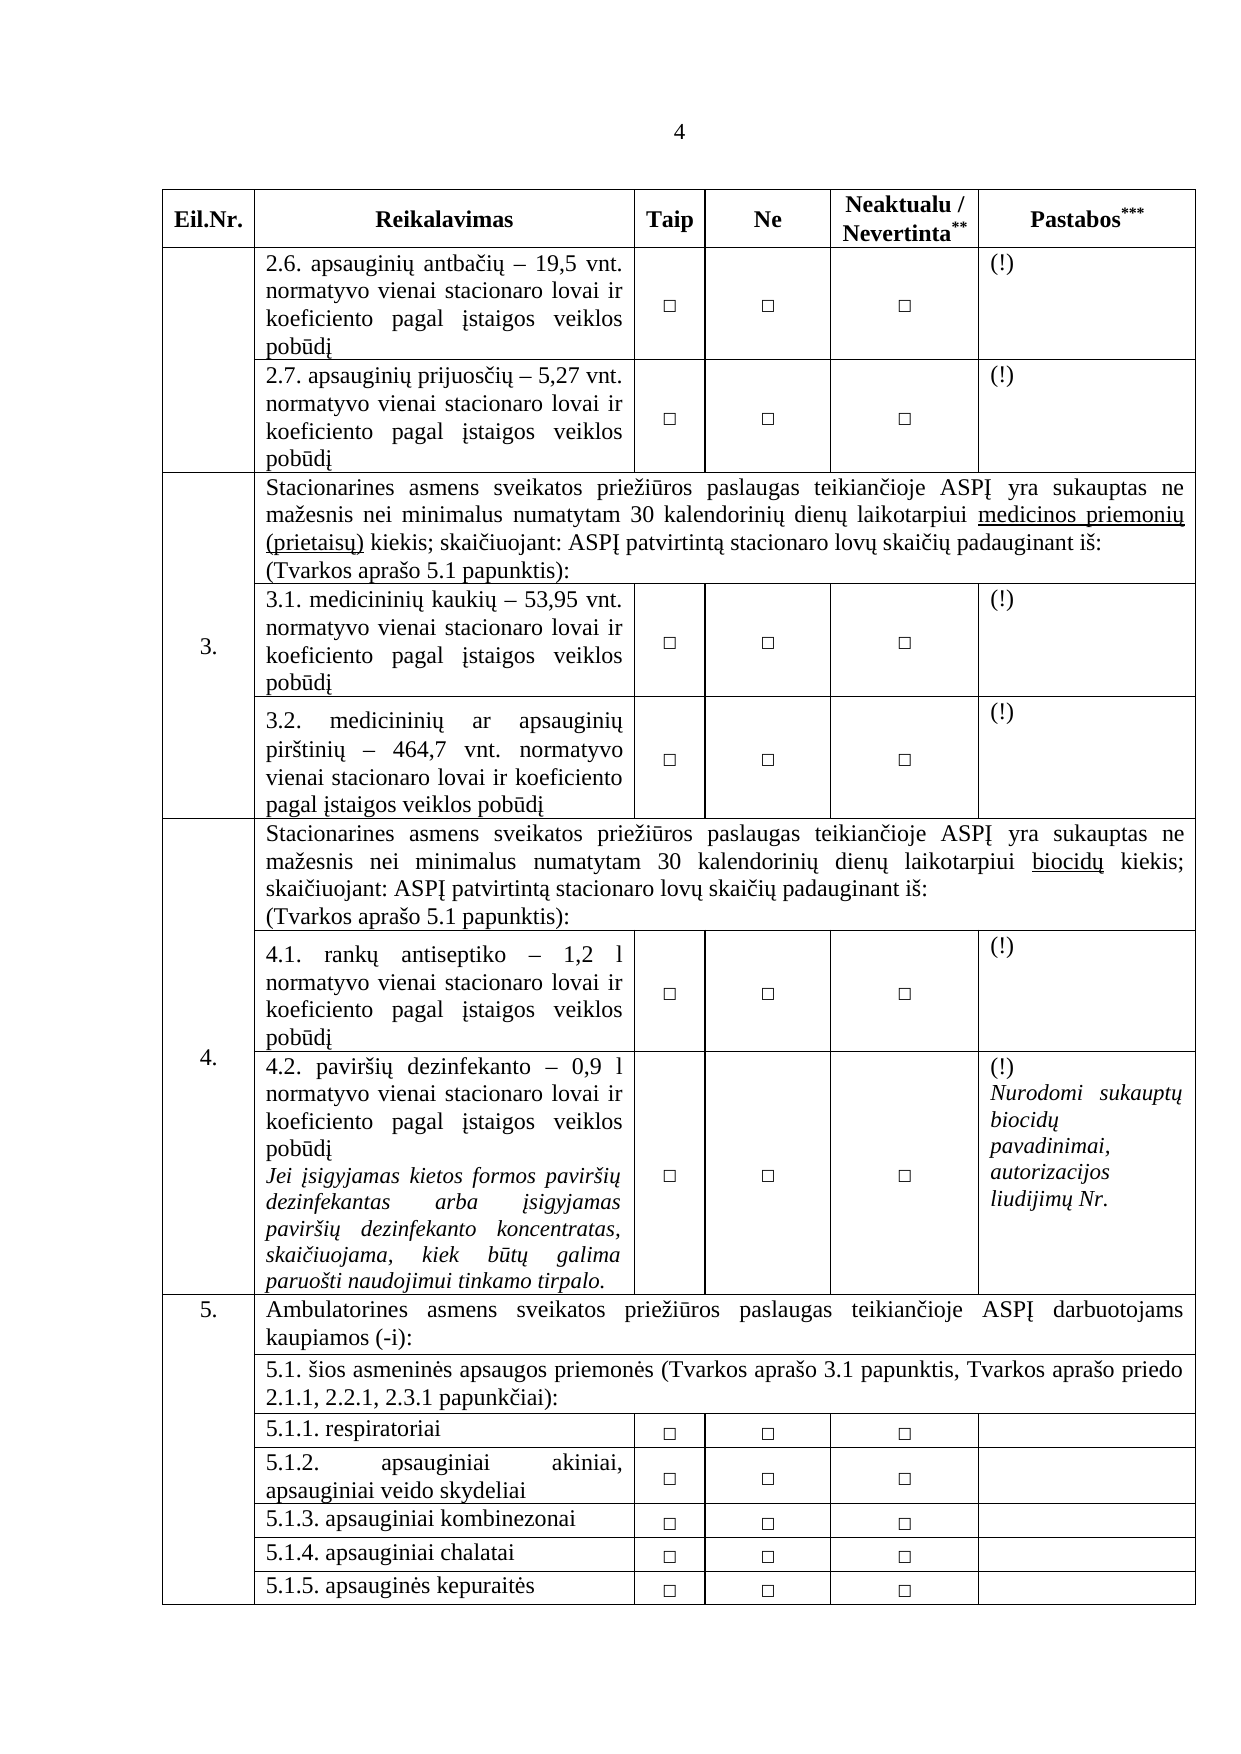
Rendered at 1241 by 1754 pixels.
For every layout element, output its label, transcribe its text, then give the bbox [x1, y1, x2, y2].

table_header Reikalavimas [255, 190, 634, 247]
table_cell 3. [163, 473, 254, 818]
table_cell [979, 1538, 1195, 1571]
table_cell ☐ [831, 1414, 978, 1447]
table_header Taip [635, 190, 704, 247]
table_header Neaktualu / Nevertinta** [831, 190, 978, 247]
table_cell 3.2. medicininių ar apsauginių pirštinių – 464,7 vnt. normatyvo vienai stacionaro lovai ir koeficiento pagal įstaigos veiklos pobūdį [255, 697, 634, 818]
table_cell ☐ [635, 931, 704, 1051]
table_cell ☐ [831, 697, 978, 818]
table_cell 4.1. rankų antiseptiko – 1,2 l normatyvo vienai stacionaro lovai ir koeficiento pagal įstaigos veiklos pobūdį [255, 931, 634, 1051]
table_cell ☐ [831, 1504, 978, 1537]
table_cell ☐ [635, 584, 704, 696]
table_cell [979, 1504, 1195, 1537]
table_cell (!) [979, 584, 1195, 696]
table_cell Ambulatorines asmens sveikatos priežiūros paslaugas teikiančioje ASPĮ darbuotojams kaupiamos (-i): [255, 1295, 1195, 1354]
table_cell ☐ [831, 1538, 978, 1571]
table_cell ☐ [831, 248, 978, 359]
table_header Pastabos*** [979, 190, 1195, 247]
table_cell 3.1. medicininių kaukių – 53,95 vnt. normatyvo vienai stacionaro lovai ir koeficiento pagal įstaigos veiklos pobūdį [255, 584, 634, 696]
table_cell [979, 1448, 1195, 1503]
table_cell 5.1. šios asmeninės apsaugos priemonės (Tvarkos aprašo 3.1 papunktis, Tvarkos aprašo priedo 2.1.1, 2.2.1, 2.3.1 papunkčiai): [255, 1355, 1195, 1413]
table_cell ☐ [831, 1572, 978, 1604]
table_cell ☐ [831, 360, 978, 472]
table_cell ☐ [706, 697, 830, 818]
table_cell ☐ [635, 1504, 704, 1537]
table_cell ☐ [831, 584, 978, 696]
table_cell ☐ [706, 584, 830, 696]
table_cell ☐ [635, 1538, 704, 1571]
table_cell 5.1.3. apsauginiai kombinezonai [255, 1504, 634, 1537]
table_cell 5.1.4. apsauginiai chalatai [255, 1538, 634, 1571]
table_cell 2.7. apsauginių prijuosčių – 5,27 vnt. normatyvo vienai stacionaro lovai ir koeficiento pagal įstaigos veiklos pobūdį [255, 360, 634, 472]
table_cell ☐ [706, 1448, 830, 1503]
table_cell (!) [979, 697, 1195, 818]
table_cell ☐ [706, 1052, 830, 1294]
table_cell (!) [979, 931, 1195, 1051]
table_cell ☐ [635, 360, 704, 472]
table_cell [163, 248, 254, 472]
table_cell ☐ [635, 1572, 704, 1604]
table_cell [979, 1414, 1195, 1447]
table_cell 5.1.5. apsauginės kepuraitės [255, 1572, 634, 1604]
table_cell (!) [979, 360, 1195, 472]
table_cell ☐ [635, 1448, 704, 1503]
table_cell ☐ [635, 248, 704, 359]
table_cell 4.2. paviršių dezinfekanto – 0,9 l normatyvo vienai stacionaro lovai ir koeficiento pagal įstaigos veiklos pobūdį Jei įsigyjamas kietos formos paviršių dezinfekantas arba įsigyjamas paviršių dezinfekanto koncentratas, skaičiuojama, kiek būtų galima paruošti naudojimui tinkamo tirpalo. [255, 1052, 634, 1294]
table_cell ☐ [635, 1414, 704, 1447]
table_cell 5.1.1. respiratoriai [255, 1414, 634, 1447]
table_cell ☐ [706, 1572, 830, 1604]
table_cell ☐ [706, 1414, 830, 1447]
table_cell ☐ [706, 931, 830, 1051]
table_cell 5. [163, 1295, 254, 1604]
table_cell (!) [979, 248, 1195, 359]
table_cell 5.1.2. apsauginiai akiniai, apsauginiai veido skydeliai [255, 1448, 634, 1503]
table_cell 2.6. apsauginių antbačių – 19,5 vnt. normatyvo vienai stacionaro lovai ir koeficiento pagal įstaigos veiklos pobūdį [255, 248, 634, 359]
table_cell Stacionarines asmens sveikatos priežiūros paslaugas teikiančioje ASPĮ yra sukauptas ne mažesnis nei minimalus numatytam 30 kalendorinių dienų laikotarpiui medicinos priemonių (prietaisų) kiekis; skaičiuojant: ASPĮ patvirtintą stacionaro lovų skaičių padauginant iš: (Tvarkos aprašo 5.1 papunktis): [255, 473, 1195, 583]
table_cell (!) Nurodomi sukauptų biocidų pavadinimai, autorizacijos liudijimų Nr. [979, 1052, 1195, 1294]
table_header Eil.Nr. [163, 190, 254, 247]
table_cell Stacionarines asmens sveikatos priežiūros paslaugas teikiančioje ASPĮ yra sukauptas ne mažesnis nei minimalus numatytam 30 kalendorinių dienų laikotarpiui biocidų kiekis; skaičiuojant: ASPĮ patvirtintą stacionaro lovų skaičių padauginant iš: (Tvarkos aprašo 5.1 papunktis): [255, 819, 1195, 929]
table_cell ☐ [635, 1052, 704, 1294]
table_cell ☐ [831, 1448, 978, 1503]
table_cell ☐ [706, 1504, 830, 1537]
table_cell ☐ [706, 1538, 830, 1571]
table_header Ne [706, 190, 830, 247]
table_cell ☐ [635, 697, 704, 818]
table_cell ☐ [831, 931, 978, 1051]
table_cell ☐ [706, 248, 830, 359]
table_cell 4. [163, 819, 254, 1294]
table_cell [979, 1572, 1195, 1604]
table_cell ☐ [706, 360, 830, 472]
table_cell ☐ [831, 1052, 978, 1294]
